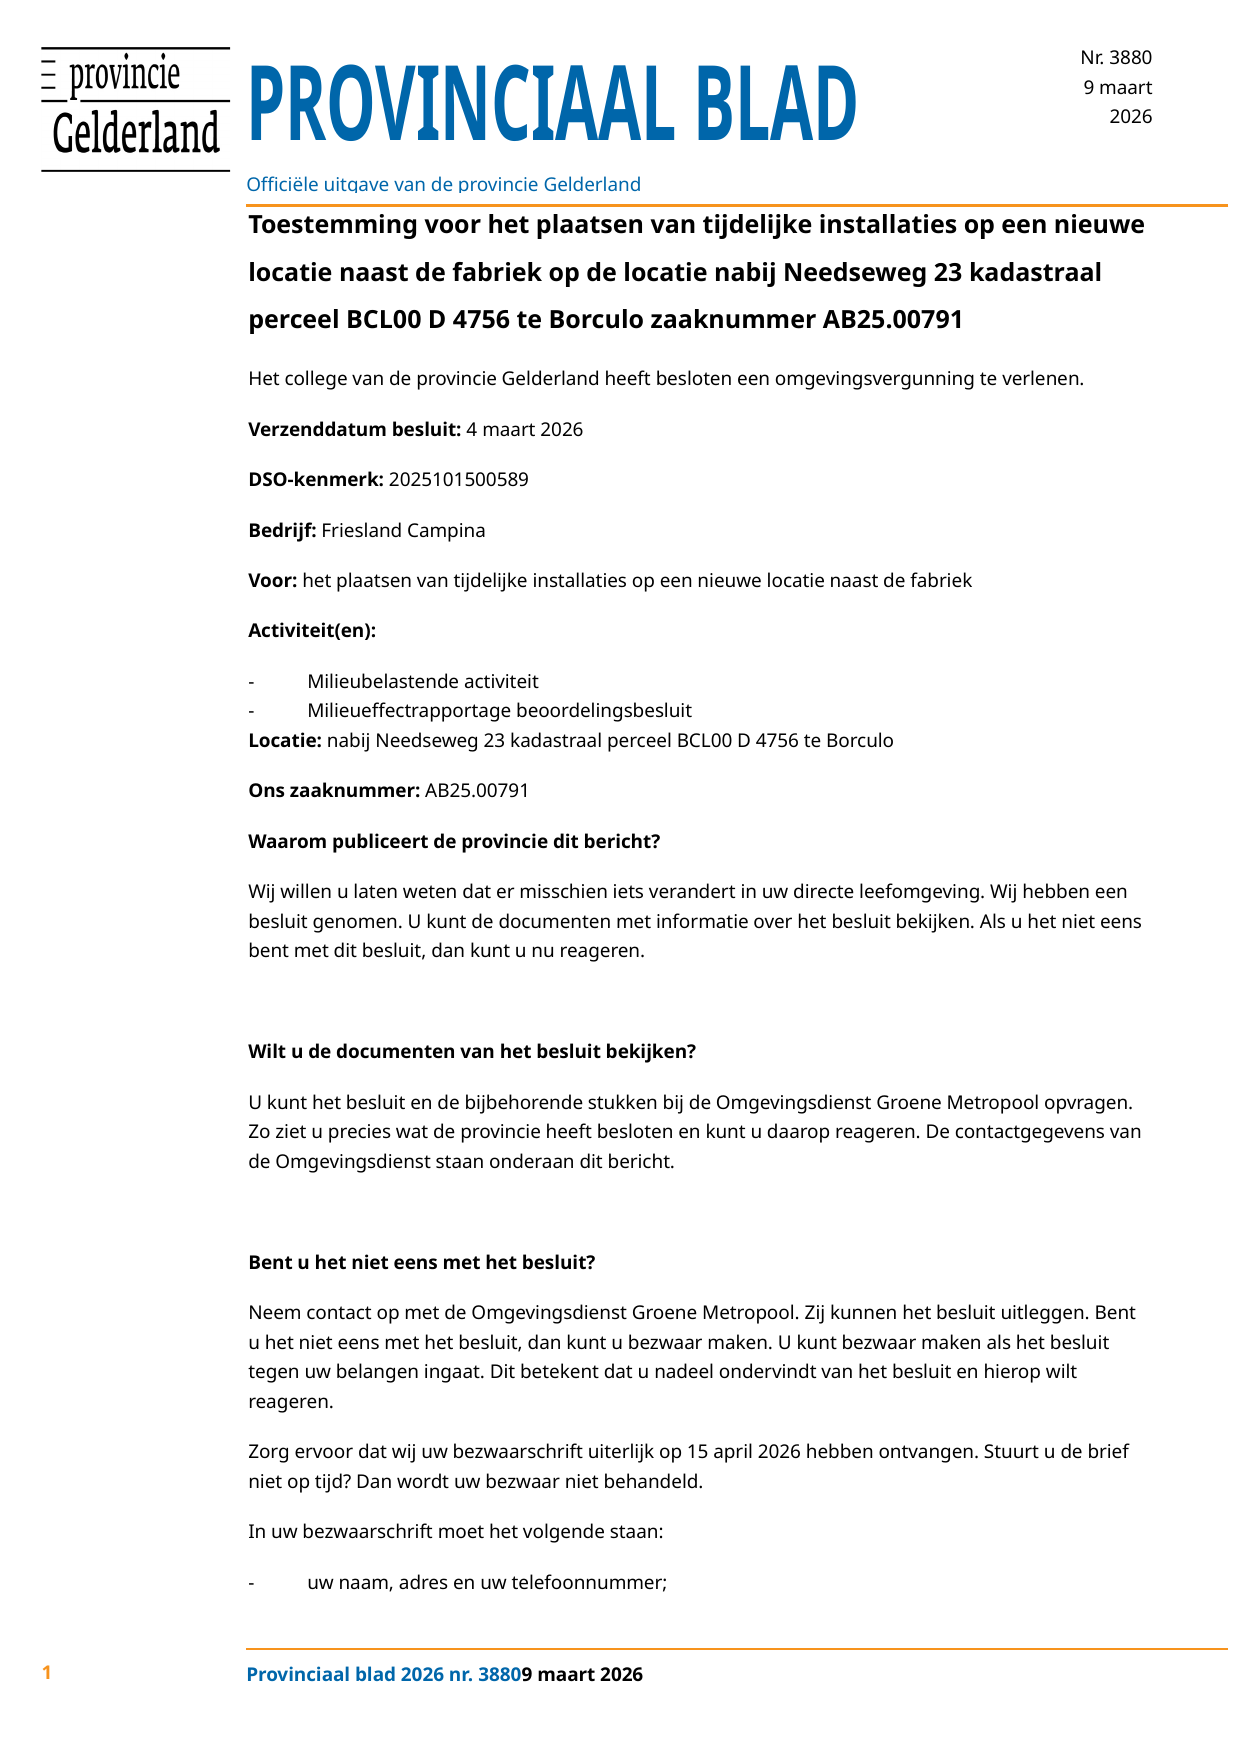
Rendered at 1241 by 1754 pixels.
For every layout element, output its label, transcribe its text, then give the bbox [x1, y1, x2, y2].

text DSO-kenmerk: 2025101500589 [248, 466, 1152, 492]
text Wilt u de documenten van het besluit bekijken? [248, 1038, 1152, 1064]
text Het college van de provincie Gelderland heeft besloten een omgevingsvergunning te verlenen. [248, 366, 1152, 391]
text Verzenddatum besluit: 4 maart 2026 [248, 416, 1152, 442]
text Waarom publiceert de provincie dit bericht? [248, 828, 1152, 854]
text Zorg ervoor dat wij uw bezwaarschrift uiterlijk op 15 april 2026 hebben ontvangen. Stuurt u de brief niet op tijd? Dan wordt uw bezwaar niet behandeld. [248, 1438, 1152, 1494]
text Neem contact op met de Omgevingsdienst Groene Metropool. Zij kunnen het besluit uitleggen. Bent u het niet eens met het besluit, dan kunt u bezwaar maken. U kunt bezwaar maken als het besluit tegen uw belangen ingaat. Dit betekent dat u nadeel ondervindt van het besluit en hierop wilt reageren. [248, 1299, 1152, 1414]
picture [41, 47, 231, 172]
list Milieueffectrapportage beoordelingsbesluit [248, 698, 1152, 723]
text In uw bezwaarschrift moet het volgende staan: [248, 1518, 1152, 1544]
text Wij willen u laten weten dat er misschien iets verandert in uw directe leefomgeving. Wij hebben een besluit genomen. U kunt de documenten met informatie over het besluit bekijken. Als u het niet eens bent met dit besluit, dan kunt u nu reageren. [248, 878, 1152, 963]
text Bent u het niet eens met het besluit? [248, 1249, 1152, 1274]
text Toestemming voor het plaatsen van tijdelijke installaties op een nieuwe locatie naast de fabriek op de locatie nabij Needseweg 23 kadastraal perceel BCL00 D 4756 te Borculo zaaknummer AB25.00791 [248, 207, 1152, 336]
text Bedrijf: Friesland Campina [248, 517, 1152, 542]
text Ons zaaknummer: AB25.00791 [248, 778, 1152, 803]
text Voor: het plaatsen van tijdelijke installaties op een nieuwe locatie naast de fabriek [248, 567, 1152, 593]
text U kunt het besluit en de bijbehorende stukken bij de Omgevingsdienst Groene Metropool opvragen. Zo ziet u precies wat de provincie heeft besloten en kunt u daarop reageren. De contactgegevens van de Omgevingsdienst staan onderaan dit bericht. [248, 1089, 1152, 1174]
text Activiteit(en): [248, 618, 1152, 643]
list Milieubelastende activiteit [248, 668, 1152, 694]
text Locatie: nabij Needseweg 23 kadastraal perceel BCL00 D 4756 te Borculo [248, 727, 1152, 753]
list uw naam, adres en uw telefoonnummer; [248, 1569, 1152, 1594]
